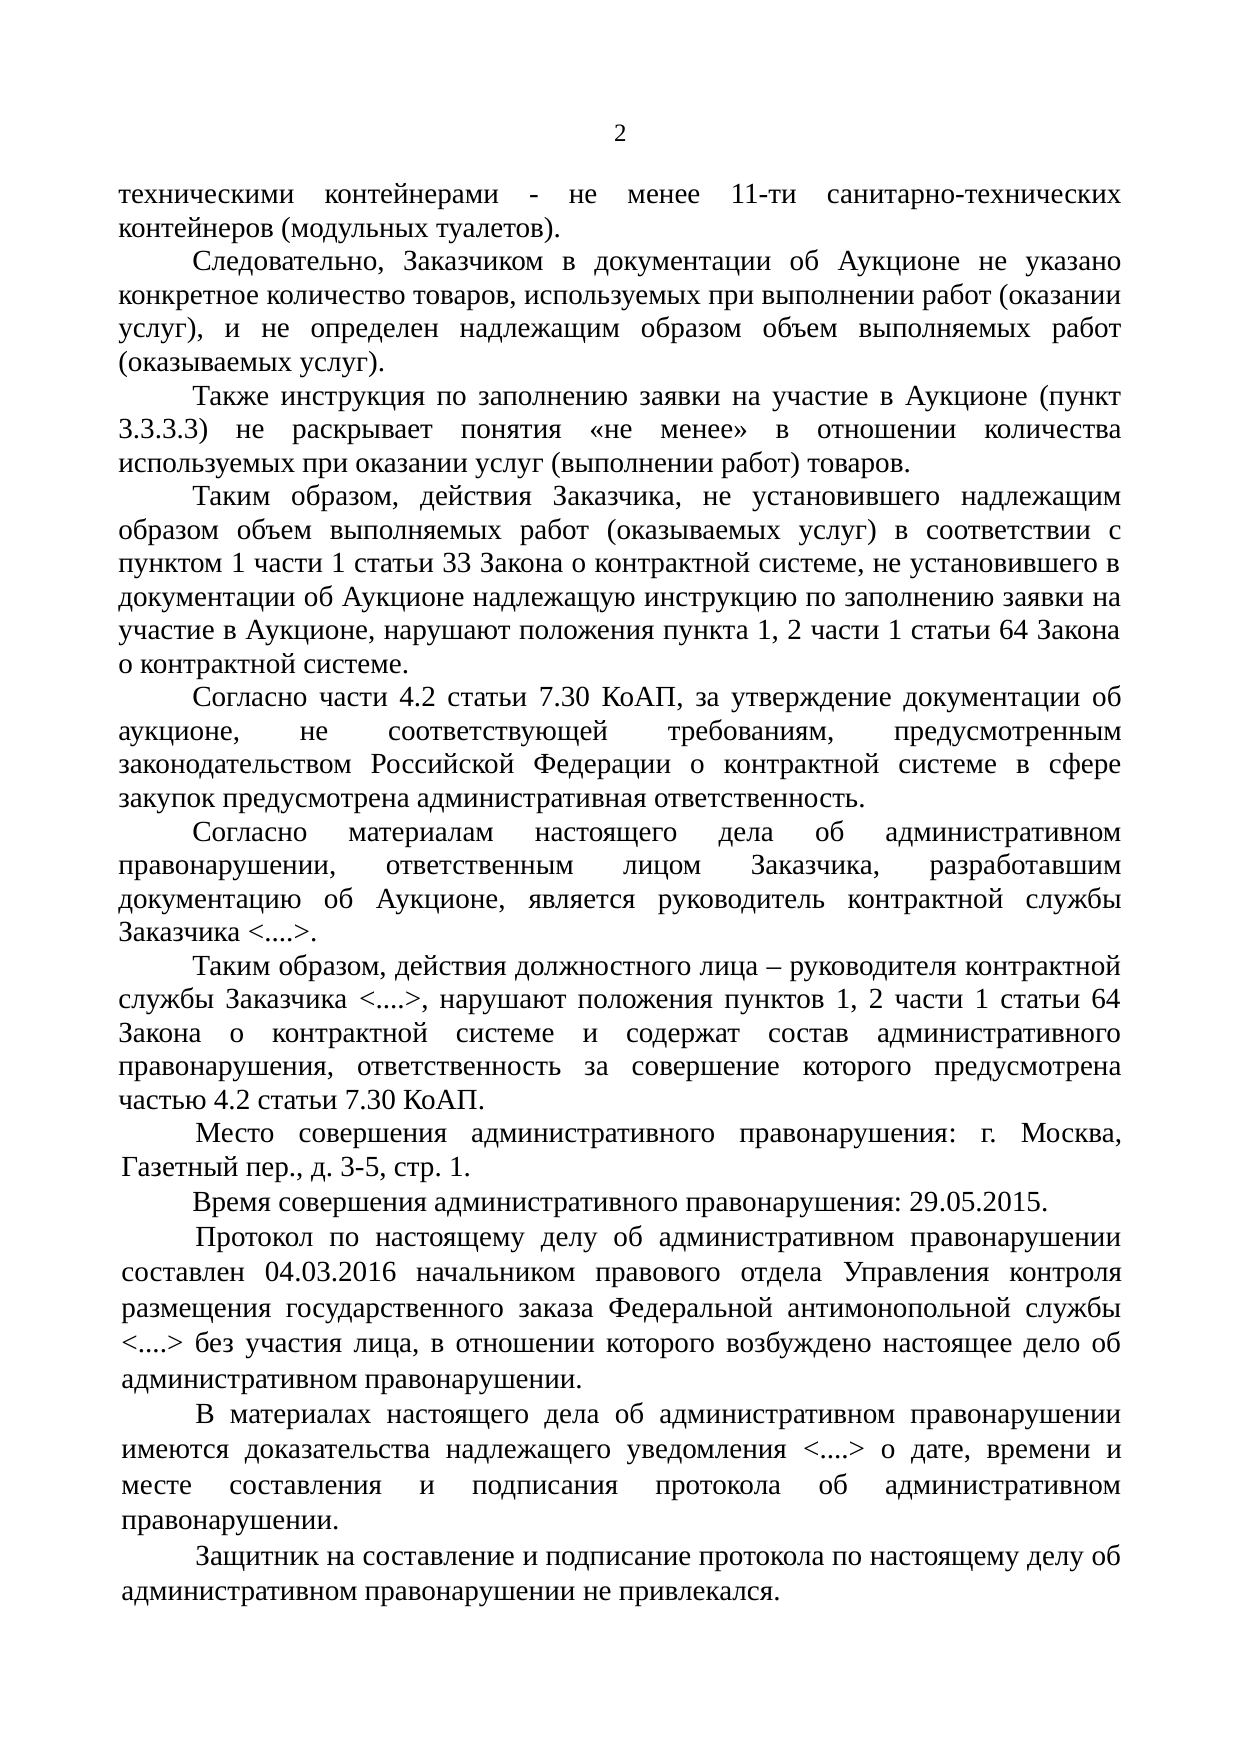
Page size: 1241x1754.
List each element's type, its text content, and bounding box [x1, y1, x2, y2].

text техническими контейнерами - не менее 11-ти санитарно-технических контейнеров (модульных туалетов). [118, 176, 1122, 243]
text Защитник на составление и подписание протокола по настоящему делу об административном правонарушении не привлекался. [121, 1537, 1122, 1608]
text Время совершения административного правонарушения: 29.05.2015. [118, 1183, 1122, 1218]
text Таким образом, действия должностного лица – руководителя контрактной службы Заказчика <....>, нарушают положения пунктов 1, 2 части 1 статьи 64 Закона о контрактной системе и содержат состав административного правонарушения, ответственность за совершение которого предусмотрена частью 4.2 статьи 7.30 КоАП. [118, 948, 1122, 1116]
text В материалах настоящего дела об административном правонарушении имеются доказательства надлежащего уведомления <....> о дате, времени и месте составления и подписания протокола об административном правонарушении. [121, 1395, 1122, 1537]
text Согласно материалам настоящего дела об административном правонарушении, ответственным лицом Заказчика, разработавшим документацию об Аукционе, является руководитель контрактной службы Заказчика <....>. [118, 814, 1122, 948]
text Согласно части 4.2 статьи 7.30 КоАП, за утверждение документации об аукционе, не соответствующей требованиям, предусмотренным законодательством Российской Федерации о контрактной системе в сфере закупок предусмотрена административная ответственность. [118, 679, 1122, 814]
text Протокол по настоящему делу об административном правонарушении составлен 04.03.2016 начальником правового отдела Управления контроля размещения государственного заказа Федеральной антимонопольной службы <....> без участия лица, в отношении которого возбуждено настоящее дело об административном правонарушении. [121, 1218, 1122, 1395]
text Таким образом, действия Заказчика, не установившего надлежащим образом объем выполняемых работ (оказываемых услуг) в соответствии с пунктом 1 части 1 статьи 33 Закона о контрактной системе, не установившего в документации об Аукционе надлежащую инструкцию по заполнению заявки на участие в Аукционе, нарушают положения пункта 1, 2 части 1 статьи 64 Закона о контрактной системе. [118, 478, 1122, 679]
text Также инструкция по заполнению заявки на участие в Аукционе (пункт 3.3.3.3) не раскрывает понятия «не менее» в отношении количества используемых при оказании услуг (выполнении работ) товаров. [118, 378, 1122, 478]
text Следовательно, Заказчиком в документации об Аукционе не указано конкретное количество товаров, используемых при выполнении работ (оказании услуг), и не определен надлежащим образом объем выполняемых работ (оказываемых услуг). [118, 243, 1122, 378]
text Место совершения административного правонарушения: г. Москва, Газетный пер., д. 3-5, стр. 1. [121, 1116, 1122, 1183]
